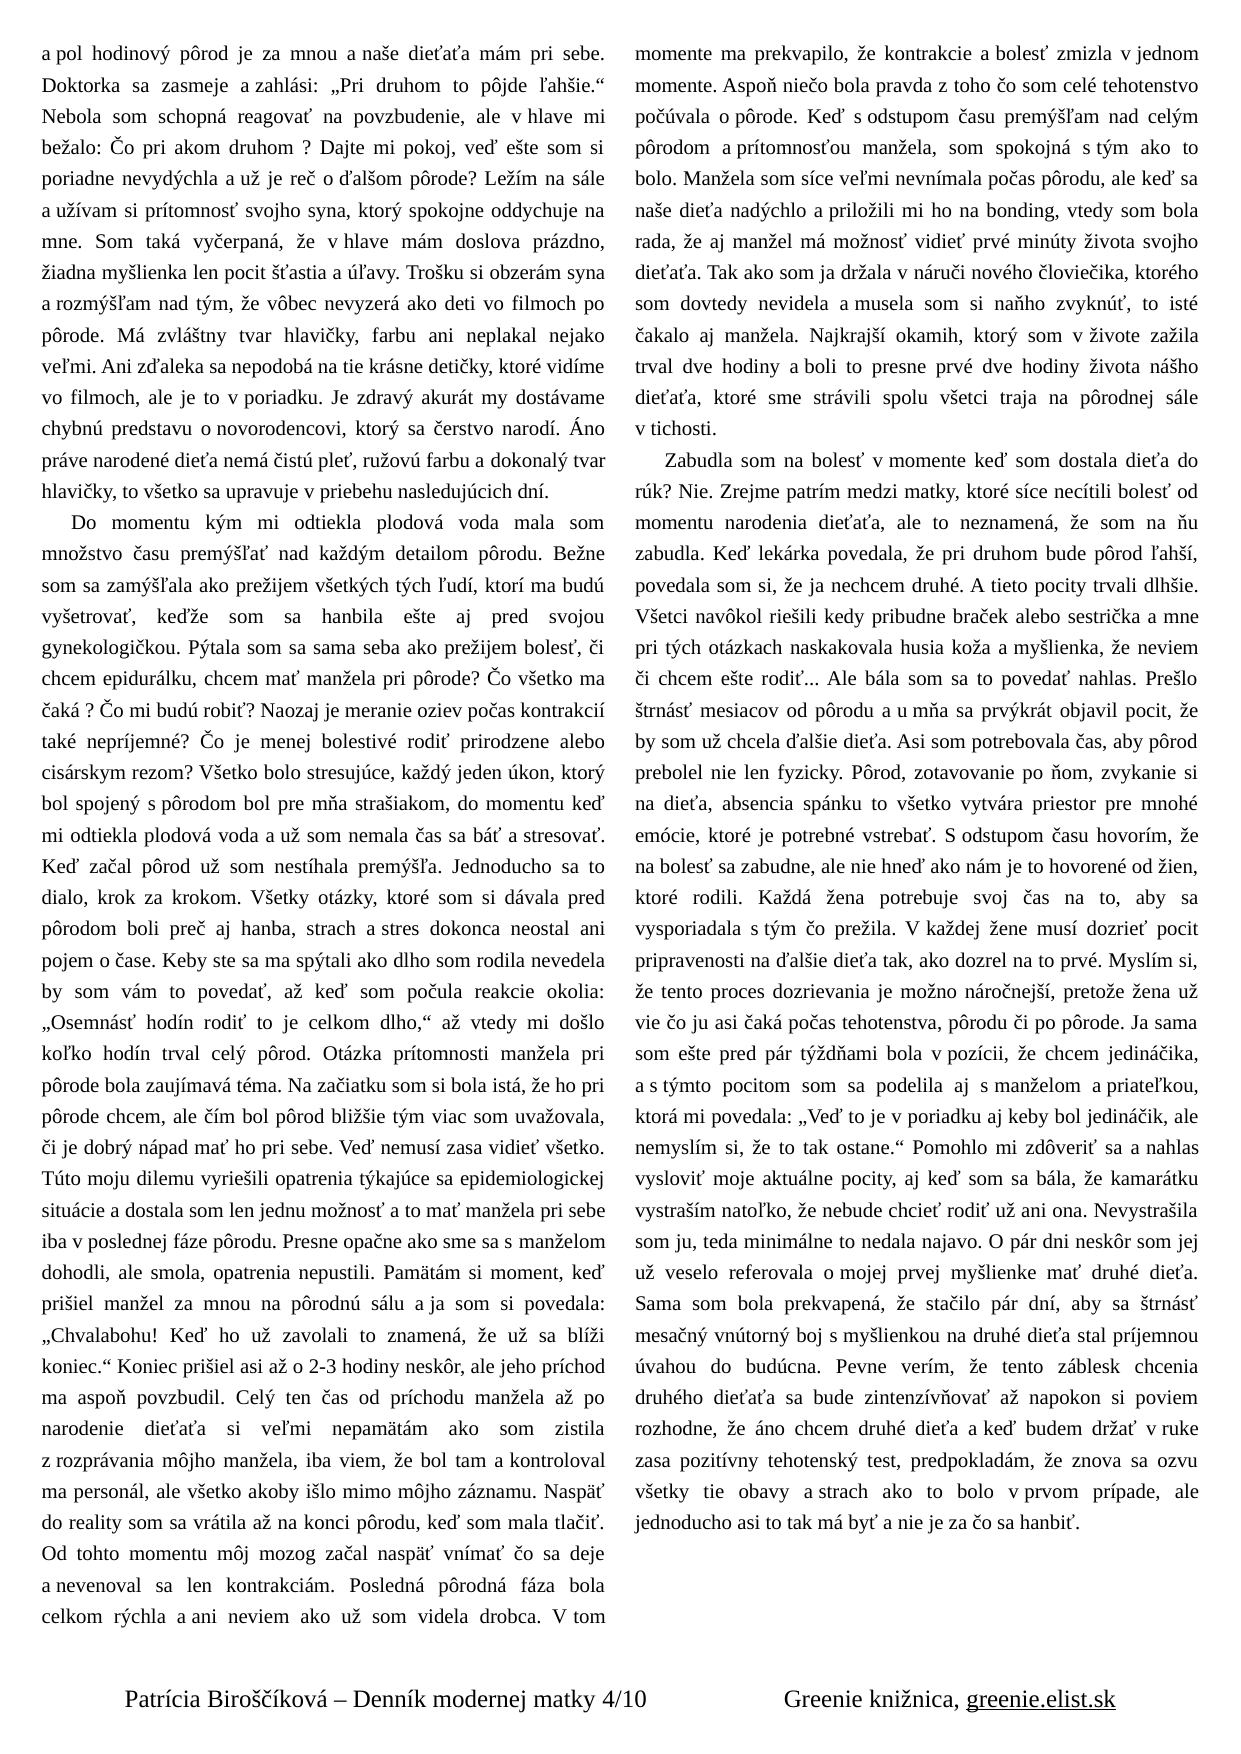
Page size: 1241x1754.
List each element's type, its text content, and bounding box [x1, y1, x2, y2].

text Zabudla som na bolesť v momente keď som dostala dieťa do rúk? Nie. Zrejme patrím medzi matky, ktoré síce necítili bolesť od momentu narodenia dieťaťa, ale to neznamená, že som na ňu zabudla. Keď lekárka povedala, že pri druhom bude pôrod ľahší, povedala som si, že ja nechcem druhé. A tieto pocity trvali dlhšie. Všetci navôkol riešili kedy pribudne braček alebo sestrička a mne pri tých otázkach naskakovala husia koža a myšlienka, že neviem či chcem ešte rodiť... Ale bála som sa to povedať nahlas. Prešlo štrnásť mesiacov od pôrodu a u mňa sa prvýkrát objavil pocit, že by som už chcela ďalšie dieťa. Asi som potrebovala čas, aby pôrod prebolel nie len fyzicky. Pôrod, zotavovanie po ňom, zvykanie si na dieťa, absencia spánku to všetko vytvára priestor pre mnohé emócie, ktoré je potrebné vstrebať. S odstupom času hovorím, že na bolesť sa zabudne, ale nie hneď ako nám je to hovorené od žien, ktoré rodili. Každá žena potrebuje svoj čas na to, aby sa vysporiadala s tým čo prežila. V každej žene musí dozrieť pocit pripravenosti na ďalšie dieťa tak, ako dozrel na to prvé. Myslím si, že tento proces dozrievania je možno náročnejší, pretože žena už vie čo ju asi čaká počas tehotenstva, pôrodu či po pôrode. Ja sama som ešte pred pár týždňami bola v pozícii, že chcem jedináčika, a s týmto pocitom som sa podelila aj s manželom a priateľkou, ktorá mi povedala: „Veď to je v poriadku aj keby bol jedináčik, ale nemyslím si, že to tak ostane.“ Pomohlo mi zdôveriť sa a nahlas vysloviť moje aktuálne pocity, aj keď som sa bála, že kamarátku vystraším natoľko, že nebude chcieť rodiť už ani ona. Nevystrašila som ju, teda minimálne to nedala najavo. O pár dni neskôr som jej už veselo referovala o mojej prvej myšlienke mať druhé dieťa. Sama som bola prekvapená, že stačilo pár dní, aby sa štrnásť mesačný vnútorný boj s myšlienkou na druhé dieťa stal príjemnou úvahou do budúcna. Pevne verím, že tento záblesk chcenia druhého dieťaťa sa bude zintenzívňovať až napokon si poviem rozhodne, že áno chcem druhé dieťa a keď budem držať v ruke zasa pozitívny tehotenský test, predpokladám, že znova sa ozvu všetky tie obavy a strach ako to bolo v prvom prípade, ale jednoducho asi to tak má byť a nie je za čo sa hanbiť. [635, 448, 1199, 1534]
text momente ma prekvapilo, že kontrakcie a bolesť zmizla v jednom momente. Aspoň niečo bola pravda z toho čo som celé tehotenstvo počúvala o pôrode. Keď s odstupom času premýšľam nad celým pôrodom a prítomnosťou manžela, som spokojná s tým ako to bolo. Manžela som síce veľmi nevnímala počas pôrodu, ale keď sa naše dieťa nadýchlo a priložili mi ho na bonding, vtedy som bola rada, že aj manžel má možnosť vidieť prvé minúty života svojho dieťaťa. Tak ako som ja držala v náruči nového človiečika, ktorého som dovtedy nevidela a musela som si naňho zvyknúť, to isté čakalo aj manžela. Najkrajší okamih, ktorý som v živote zažila trval dve hodiny a boli to presne prvé dve hodiny života nášho dieťaťa, ktoré sme strávili spolu všetci traja na pôrodnej sále v tichosti. [635, 41, 1199, 440]
text Do momentu kým mi odtiekla plodová voda mala som množstvo času premýšľať nad každým detailom pôrodu. Bežne som sa zamýšľala ako prežijem všetkých tých ľudí, ktorí ma budú vyšetrovať, keďže som sa hanbila ešte aj pred svojou gynekologičkou. Pýtala som sa sama seba ako prežijem bolesť, či chcem epidurálku, chcem mať manžela pri pôrode? Čo všetko ma čaká ? Čo mi budú robiť? Naozaj je meranie oziev počas kontrakcií také nepríjemné? Čo je menej bolestivé rodiť prirodzene alebo cisárskym rezom? Všetko bolo stresujúce, každý jeden úkon, ktorý bol spojený s pôrodom bol pre mňa strašiakom, do momentu keď mi odtiekla plodová voda a už som nemala čas sa báť a stresovať. Keď začal pôrod už som nestíhala premýšľa. Jednoducho sa to dialo, krok za krokom. Všetky otázky, ktoré som si dávala pred pôrodom boli preč aj hanba, strach a stres dokonca neostal ani pojem o čase. Keby ste sa ma spýtali ako dlho som rodila nevedela by som vám to povedať, až keď som počula reakcie okolia: „Osemnásť hodín rodiť to je celkom dlho,“ až vtedy mi došlo koľko hodín trval celý pôrod. Otázka prítomnosti manžela pri pôrode bola zaujímavá téma. Na začiatku som si bola istá, že ho pri pôrode chcem, ale čím bol pôrod bližšie tým viac som uvažovala, či je dobrý nápad mať ho pri sebe. Veď nemusí zasa vidieť všetko. Túto moju dilemu vyriešili opatrenia týkajúce sa epidemiologickej situácie a dostala som len jednu možnosť a to mať manžela pri sebe iba v poslednej fáze pôrodu. Presne opačne ako sme sa s manželom dohodli, ale smola, opatrenia nepustili. Pamätám si moment, keď prišiel manžel za mnou na pôrodnú sálu a ja som si povedala: „Chvalabohu! Keď ho už zavolali to znamená, že už sa blíži koniec.“ Koniec prišiel asi až o 2-3 hodiny neskôr, ale jeho príchod ma aspoň povzbudil. Celý ten čas od príchodu manžela až po narodenie dieťaťa si veľmi nepamätám ako som zistila z rozprávania môjho manžela, iba viem, že bol tam a kontroloval ma personál, ale všetko akoby išlo mimo môjho záznamu. Naspäť do reality som sa vrátila až na konci pôrodu, keď som mala tlačiť. Od tohto momentu môj mozog začal naspäť vnímať čo sa deje a nevenoval sa len kontrakciám. Posledná pôrodná fáza bola celkom rýchla a ani neviem ako už som videla drobca. V tom [41, 510, 605, 1628]
text a pol hodinový pôrod je za mnou a naše dieťaťa mám pri sebe. Doktorka sa zasmeje a zahlási: „Pri druhom to pôjde ľahšie.“ Nebola som schopná reagovať na povzbudenie, ale v hlave mi bežalo: Čo pri akom druhom ? Dajte mi pokoj, veď ešte som si poriadne nevydýchla a už je reč o ďalšom pôrode? Ležím na sále a užívam si prítomnosť svojho syna, ktorý spokojne oddychuje na mne. Som taká vyčerpaná, že v hlave mám doslova prázdno, žiadna myšlienka len pocit šťastia a úľavy. Trošku si obzerám syna a rozmýšľam nad tým, že vôbec nevyzerá ako deti vo filmoch po pôrode. Má zvláštny tvar hlavičky, farbu ani neplakal nejako veľmi. Ani zďaleka sa nepodobá na tie krásne detičky, ktoré vidíme vo filmoch, ale je to v poriadku. Je zdravý akurát my dostávame chybnú predstavu o novorodencovi, ktorý sa čerstvo narodí. Áno práve narodené dieťa nemá čistú pleť, ružovú farbu a dokonalý tvar hlavičky, to všetko sa upravuje v priebehu nasledujúcich dní. [41, 41, 605, 503]
